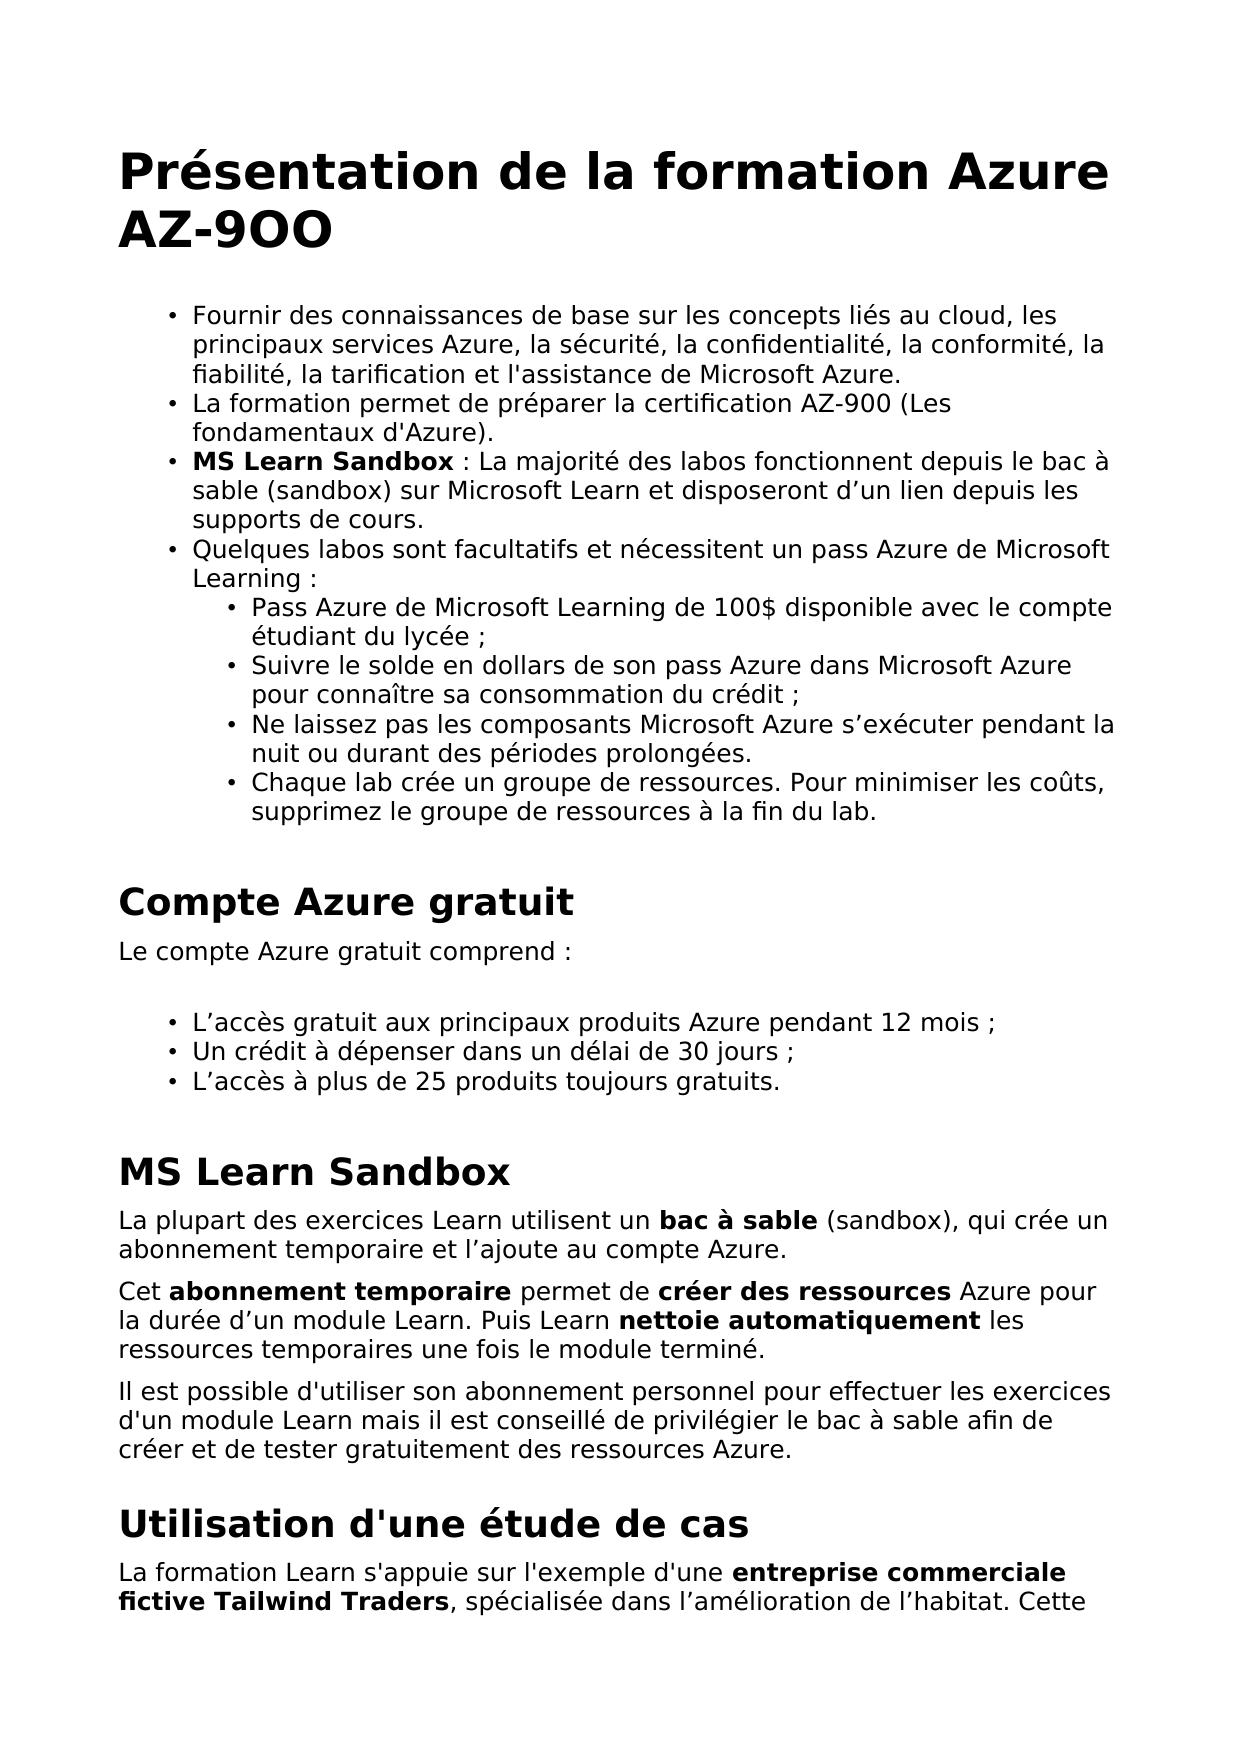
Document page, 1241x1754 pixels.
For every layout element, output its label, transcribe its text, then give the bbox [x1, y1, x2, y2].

text La formation Learn s'appuie sur l'exemple d'une entreprise commerciale fictive Tailwind Traders, spécialisée dans l’amélioration de l’habitat. Cette [118, 1558, 1122, 1617]
subtitle Utilisation d'une étude de cas [118, 1502, 1122, 1546]
list Pass Azure de Microsoft Learning de 100$ disponible avec le compte étudiant du lycée ; [236, 593, 1122, 652]
list MS Learn Sandbox : La majorité des labos fonctionnent depuis le bac à sable (sandbox) sur Microsoft Learn et disposeront d’un lien depuis les supports de cours. [177, 447, 1122, 535]
list L’accès à plus de 25 produits toujours gratuits. [177, 1067, 1122, 1096]
subtitle MS Learn Sandbox [118, 1150, 1122, 1194]
list Chaque lab crée un groupe de ressources. Pour minimiser les coûts, supprimez le groupe de ressources à la fin du lab. [236, 768, 1122, 827]
list L’accès gratuit aux principaux produits Azure pendant 12 mois ; [177, 1008, 1122, 1037]
text Il est possible d'utiliser son abonnement personnel pour effectuer les exercices d'un module Learn mais il est conseillé de privilégier le bac à sable afin de créer et de tester gratuitement des ressources Azure. [118, 1377, 1122, 1465]
subtitle Compte Azure gratuit [118, 881, 1122, 925]
list Quelques labos sont facultatifs et nécessitent un pass Azure de Microsoft Learning : [177, 535, 1122, 593]
subtitle Présentation de la formation Azure AZ-9OO [118, 143, 1122, 259]
text Cet abonnement temporaire permet de créer des ressources Azure pour la durée d’un module Learn. Puis Learn nettoie automatiquement les ressources temporaires une fois le module terminé. [118, 1277, 1122, 1365]
list Ne laissez pas les composants Microsoft Azure s’exécuter pendant la nuit ou durant des périodes prolongées. [236, 710, 1122, 768]
text La plupart des exercices Learn utilisent un bac à sable (sandbox), qui crée un abonnement temporaire et l’ajoute au compte Azure. [118, 1206, 1122, 1265]
text Le compte Azure gratuit comprend : [118, 937, 1122, 966]
list Fournir des connaissances de base sur les concepts liés au cloud, les principaux services Azure, la sécurité, la confidentialité, la conformité, la fiabilité, la tarification et l'assistance de Microsoft Azure. [177, 302, 1122, 389]
list Suivre le solde en dollars de son pass Azure dans Microsoft Azure pour connaître sa consommation du crédit ; [236, 652, 1122, 710]
list Un crédit à dépenser dans un délai de 30 jours ; [177, 1037, 1122, 1067]
list La formation permet de préparer la certification AZ-900 (Les fondamentaux d'Azure). [177, 389, 1122, 447]
